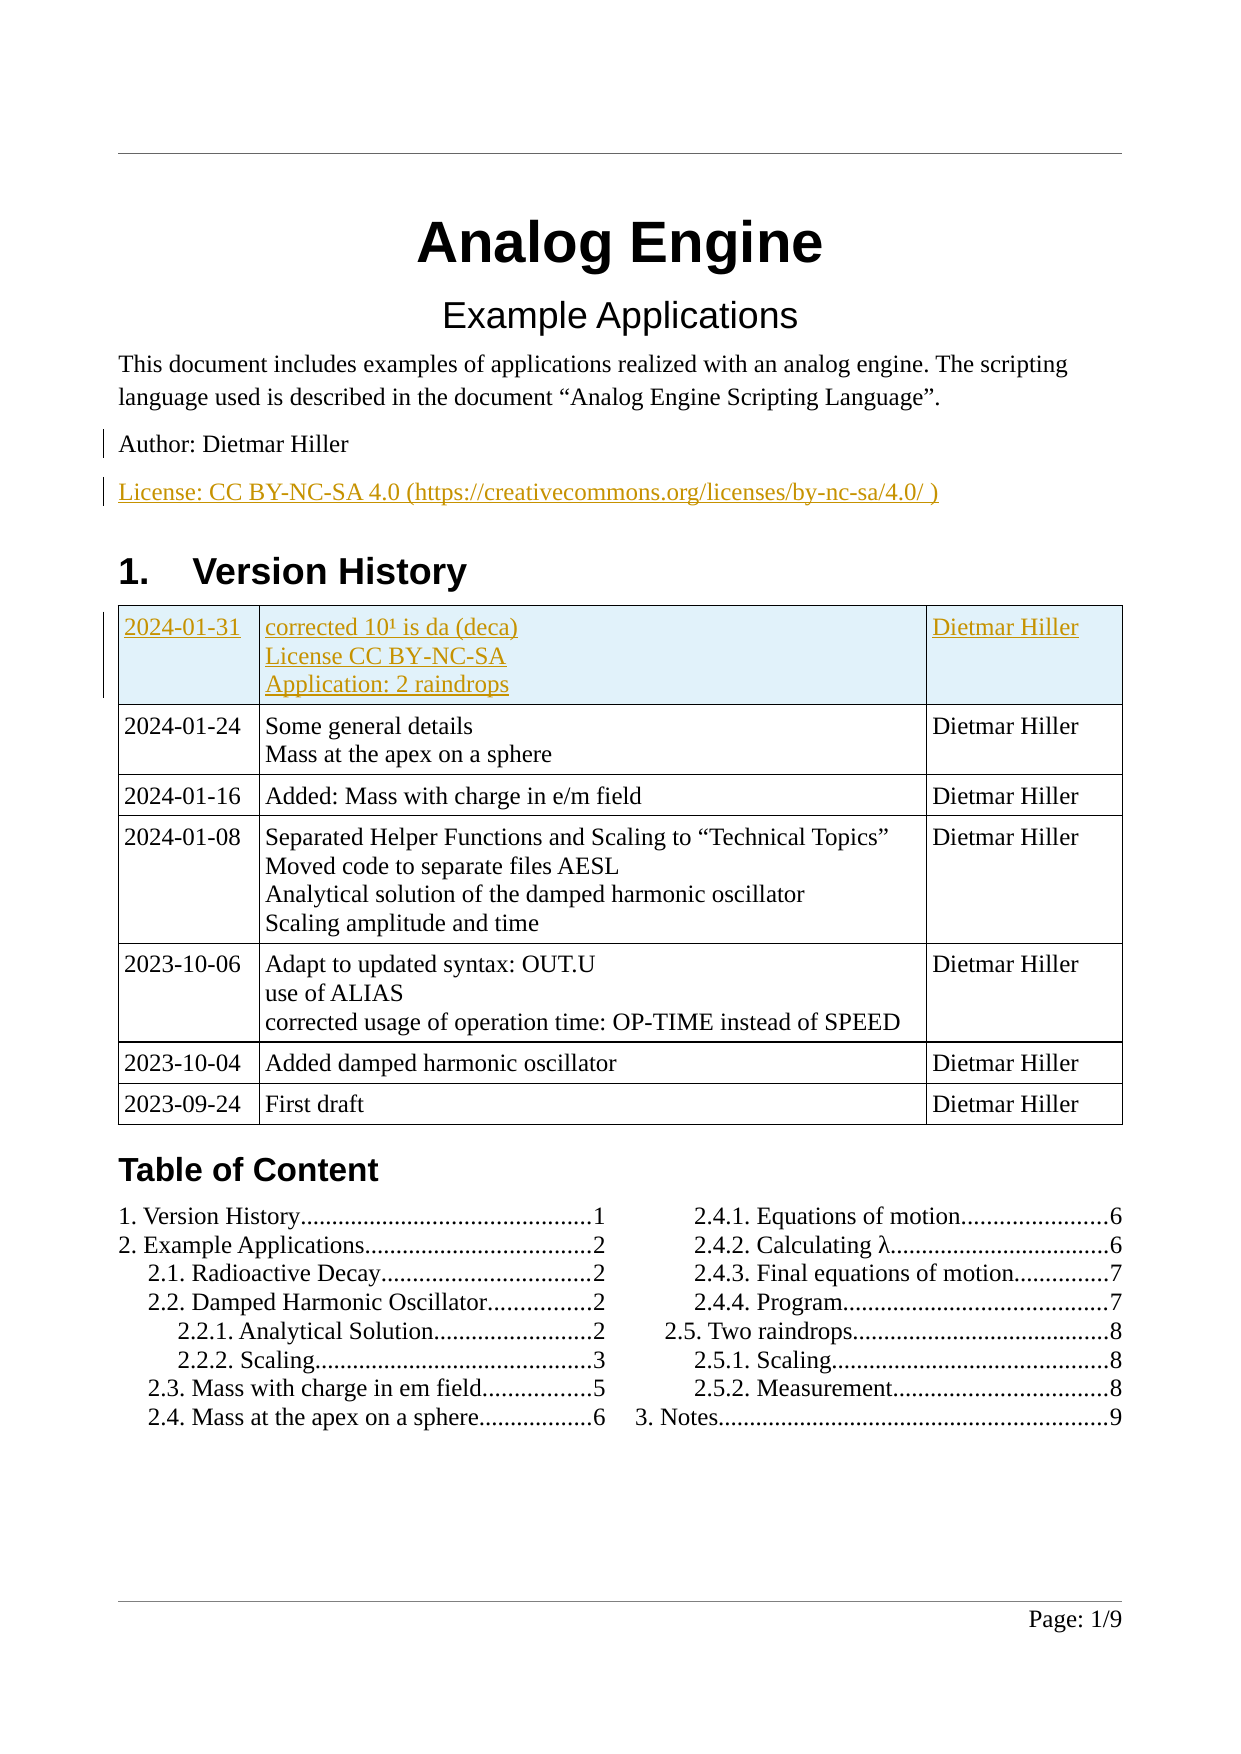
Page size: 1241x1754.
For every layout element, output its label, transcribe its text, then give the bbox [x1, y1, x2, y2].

text 2.4.2. Calculating λ 6 [694, 1230, 1122, 1258]
table_cell Dietmar Hiller [927, 705, 1122, 774]
text 2.5.2. Measurement 8 [694, 1373, 1122, 1402]
table_cell Dietmar Hiller [927, 1084, 1122, 1124]
table_cell 2023-10-04 [119, 1043, 259, 1083]
text 2.2. Damped Harmonic Oscillator 2 [148, 1287, 605, 1316]
text 2.4.4. Program 7 [694, 1287, 1122, 1316]
text 2.4.3. Final equations of motion 7 [694, 1258, 1122, 1287]
text 1. Version History 1 [118, 1201, 605, 1230]
table_cell Dietmar Hiller [927, 816, 1122, 943]
table_cell Adapt to updated syntax: OUT.U use of ALIAS corrected usage of operation time: OP-TIME instead of SPEED [260, 944, 926, 1041]
text 2.2.2. Scaling 3 [177, 1345, 605, 1373]
text 2.3. Mass with charge in em field 5 [148, 1373, 605, 1402]
text 2.4.1. Equations of motion 6 [694, 1201, 1122, 1230]
text 3. Notes 9 [635, 1402, 1122, 1431]
subtitle Example Applications [118, 293, 1122, 336]
subtitle Table of Content [118, 1150, 1122, 1188]
table_cell Added: Mass with charge in e/m field [260, 775, 926, 815]
table_cell Some general details Mass at the apex on a sphere [260, 705, 926, 774]
text 2.1. Radioactive Decay 2 [148, 1258, 605, 1287]
subtitle Version History [118, 549, 1122, 593]
table_cell ‍2024-01-24 [119, 705, 259, 774]
table_cell 2024-01-08 [119, 816, 259, 943]
table_cell Added damped harmonic oscillator [260, 1043, 926, 1083]
table_cell Dietmar Hiller [927, 1043, 1122, 1083]
table_cell First draft [260, 1084, 926, 1124]
text 2.5. Two raindrops 8 [664, 1316, 1122, 1345]
text 2.5.1. Scaling 8 [694, 1345, 1122, 1373]
table_cell Separated Helper Functions and Scaling to “Technical Topics” Moved code to separate files AESL Analytical solution of the damped harmonic oscillator Scaling amplitude and time [260, 816, 926, 943]
text 2.4. Mass at the apex on a sphere 6 [148, 1402, 605, 1431]
table_cell Dietmar Hiller [927, 775, 1122, 815]
title Analog Engine [118, 207, 1122, 274]
table_cell 2023-10-06 [119, 944, 259, 1041]
text This document includes examples of applications realized with an analog engine. The scripting language used is described in the document “Analog Engine Scripting Language”. [118, 349, 1122, 411]
table_cell ‍2024-01-16 [119, 775, 259, 815]
table_cell 2023-09-24 [119, 1084, 259, 1124]
text Author: Dietmar Hiller [118, 429, 1122, 458]
table_cell Dietmar Hiller [927, 944, 1122, 1041]
text License: CC BY-NC-SA 4.0 (https://creativecommons.org/licenses/by-nc-sa/4.0/ ) [118, 477, 1122, 506]
text 2. Example Applications 2 [118, 1230, 605, 1258]
text 2.2.1. Analytical Solution 2 [177, 1316, 605, 1345]
